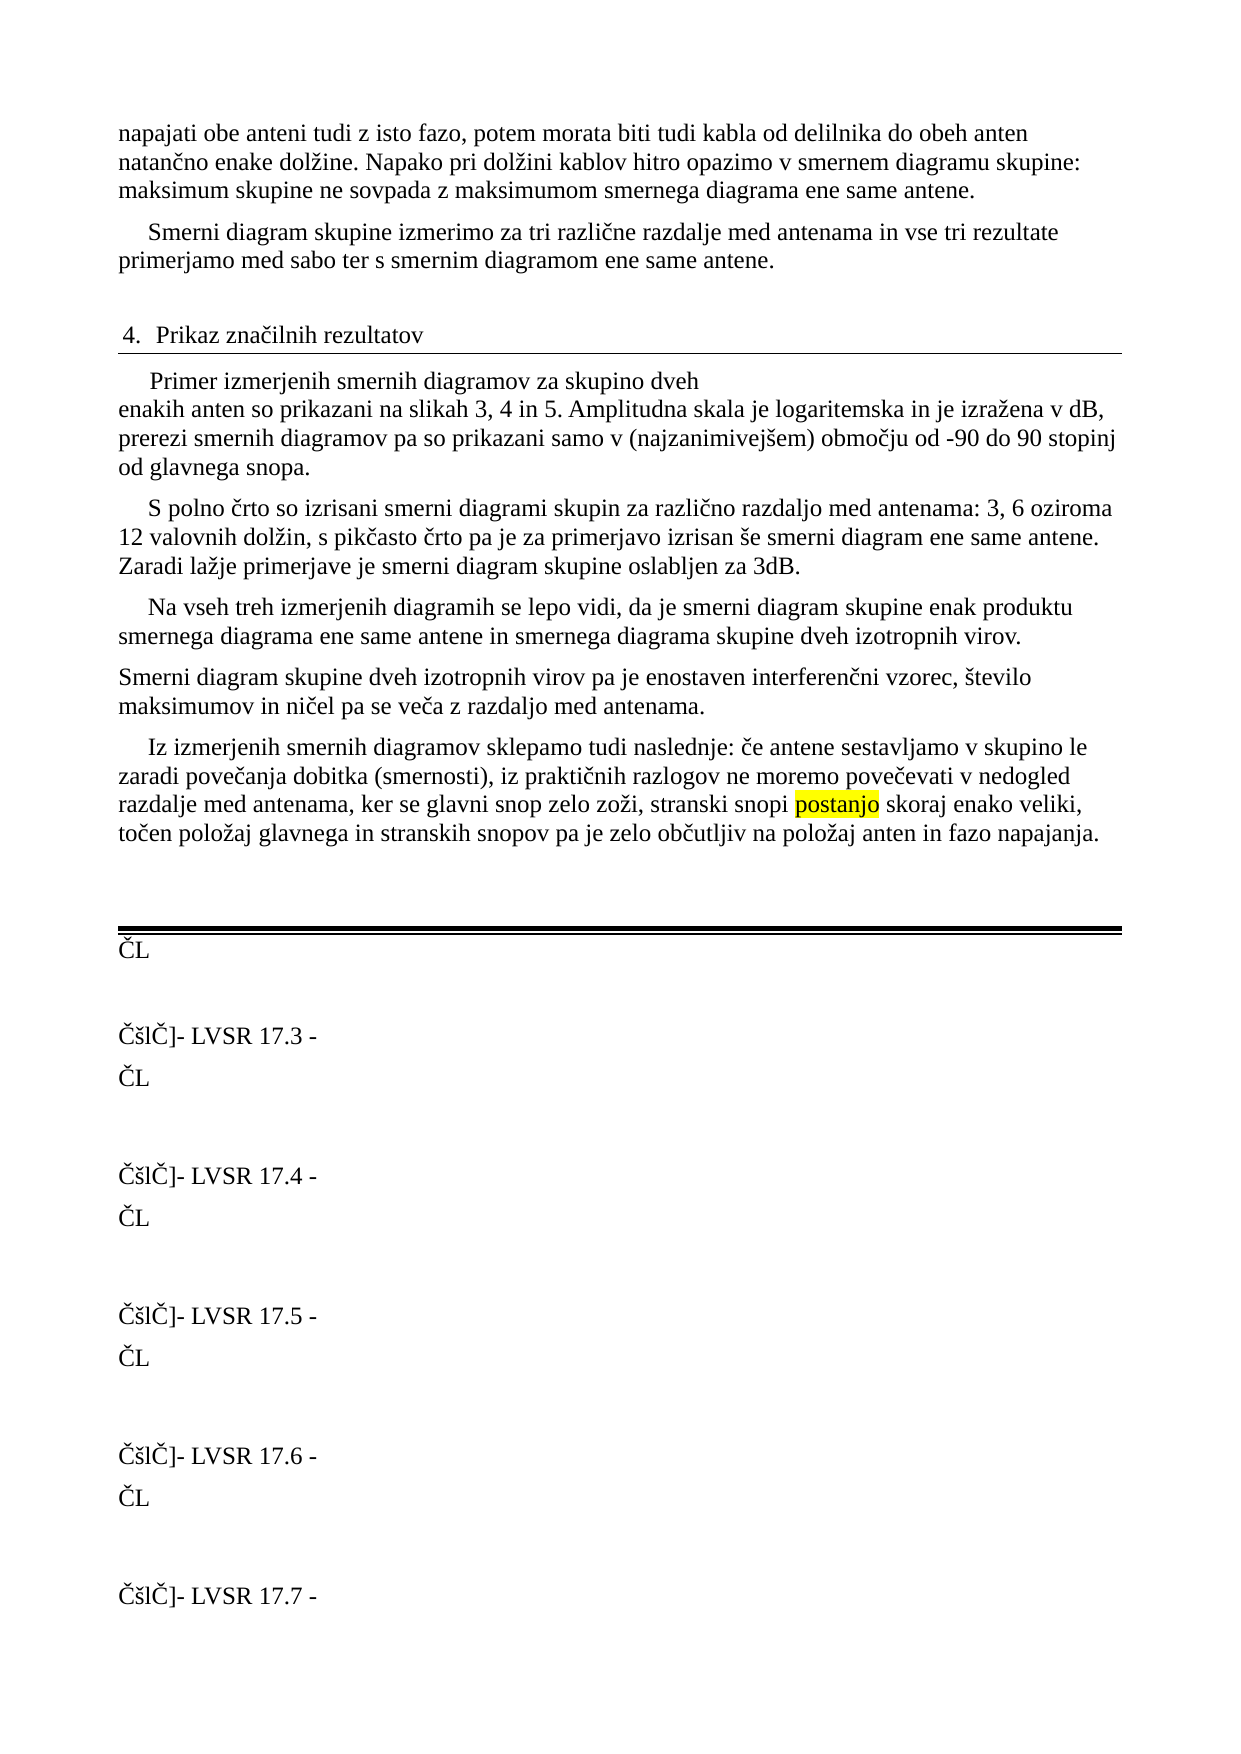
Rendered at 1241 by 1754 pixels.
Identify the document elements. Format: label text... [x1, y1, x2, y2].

text napajati obe anteni tudi z isto fazo, potem morata biti tudi kabla od delilnika do obeh anten natančno enake dolžine. Napako pri dolžini kablov hitro opazimo v smernem diagramu skupine: maksimum skupine ne sovpada z maksimumom smernega diagrama ene same antene. [118, 118, 1122, 204]
text S polno črto so izrisani smerni diagrami skupin za različno razdaljo med antenama: 3, 6 oziroma 12 valovnih dolžin, s pikčasto črto pa je za primerjavo izrisan še smerni diagram ene same antene. Zaradi lažje primerjave je smerni diagram skupine oslabljen za 3dB. [118, 493, 1122, 579]
text Na vseh treh izmerjenih diagramih se lepo vidi, da je smerni diagram skupine enak produktu smernega diagrama ene same antene in smernega diagrama skupine dveh izotropnih virov. [118, 592, 1122, 649]
text Iz izmerjenih smernih diagramov sklepamo tudi naslednje: če antene sestavljamo v skupino le zaradi povečanja dobitka (smernosti), iz praktičnih razlogov ne moremo povečevati v nedogled razdalje med antenama, ker se glavni snop zelo zoži, stranski snopi postanjo skoraj enako veliki, točen položaj glavnega in stranskih snopov pa je zelo občutljiv na položaj anten in fazo napajanja. [118, 732, 1122, 847]
text Smerni diagram skupine izmerimo za tri različne razdalje med antenama in vse tri rezultate primerjamo med sabo ter s smernim diagramom ene same antene. [118, 217, 1122, 274]
text enakih anten so prikazani na slikah 3, 4 in 5. Amplitudna skala je logaritemska in je izražena v dB, prerezi smernih diagramov pa so prikazani samo v (najzanimivejšem) območju od -90 do 90 stopinj od glavnega snopa. [118, 394, 1122, 481]
text Primer izmerjenih smernih diagramov za skupino dveh [118, 366, 1122, 394]
text ČL [118, 935, 1122, 964]
text 4. Prikaz značilnih rezultatov [118, 316, 1122, 353]
text ČL [118, 1343, 1122, 1371]
text ČšlČ]- LVSR 17.5 - [118, 1301, 1122, 1330]
text ČL [118, 1063, 1122, 1091]
text ČšlČ]- LVSR 17.4 - [118, 1161, 1122, 1190]
text ČšlČ]- LVSR 17.3 - [118, 1021, 1122, 1050]
text ČšlČ]- LVSR 17.7 - [118, 1581, 1122, 1610]
text ČL [118, 1203, 1122, 1231]
text ČšlČ]- LVSR 17.6 - [118, 1441, 1122, 1470]
text Smerni diagram skupine dveh izotropnih virov pa je enostaven interferenčni vzorec, število maksimumov in ničel pa se veča z razdaljo med antenama. [118, 662, 1122, 719]
text ČL [118, 1483, 1122, 1511]
